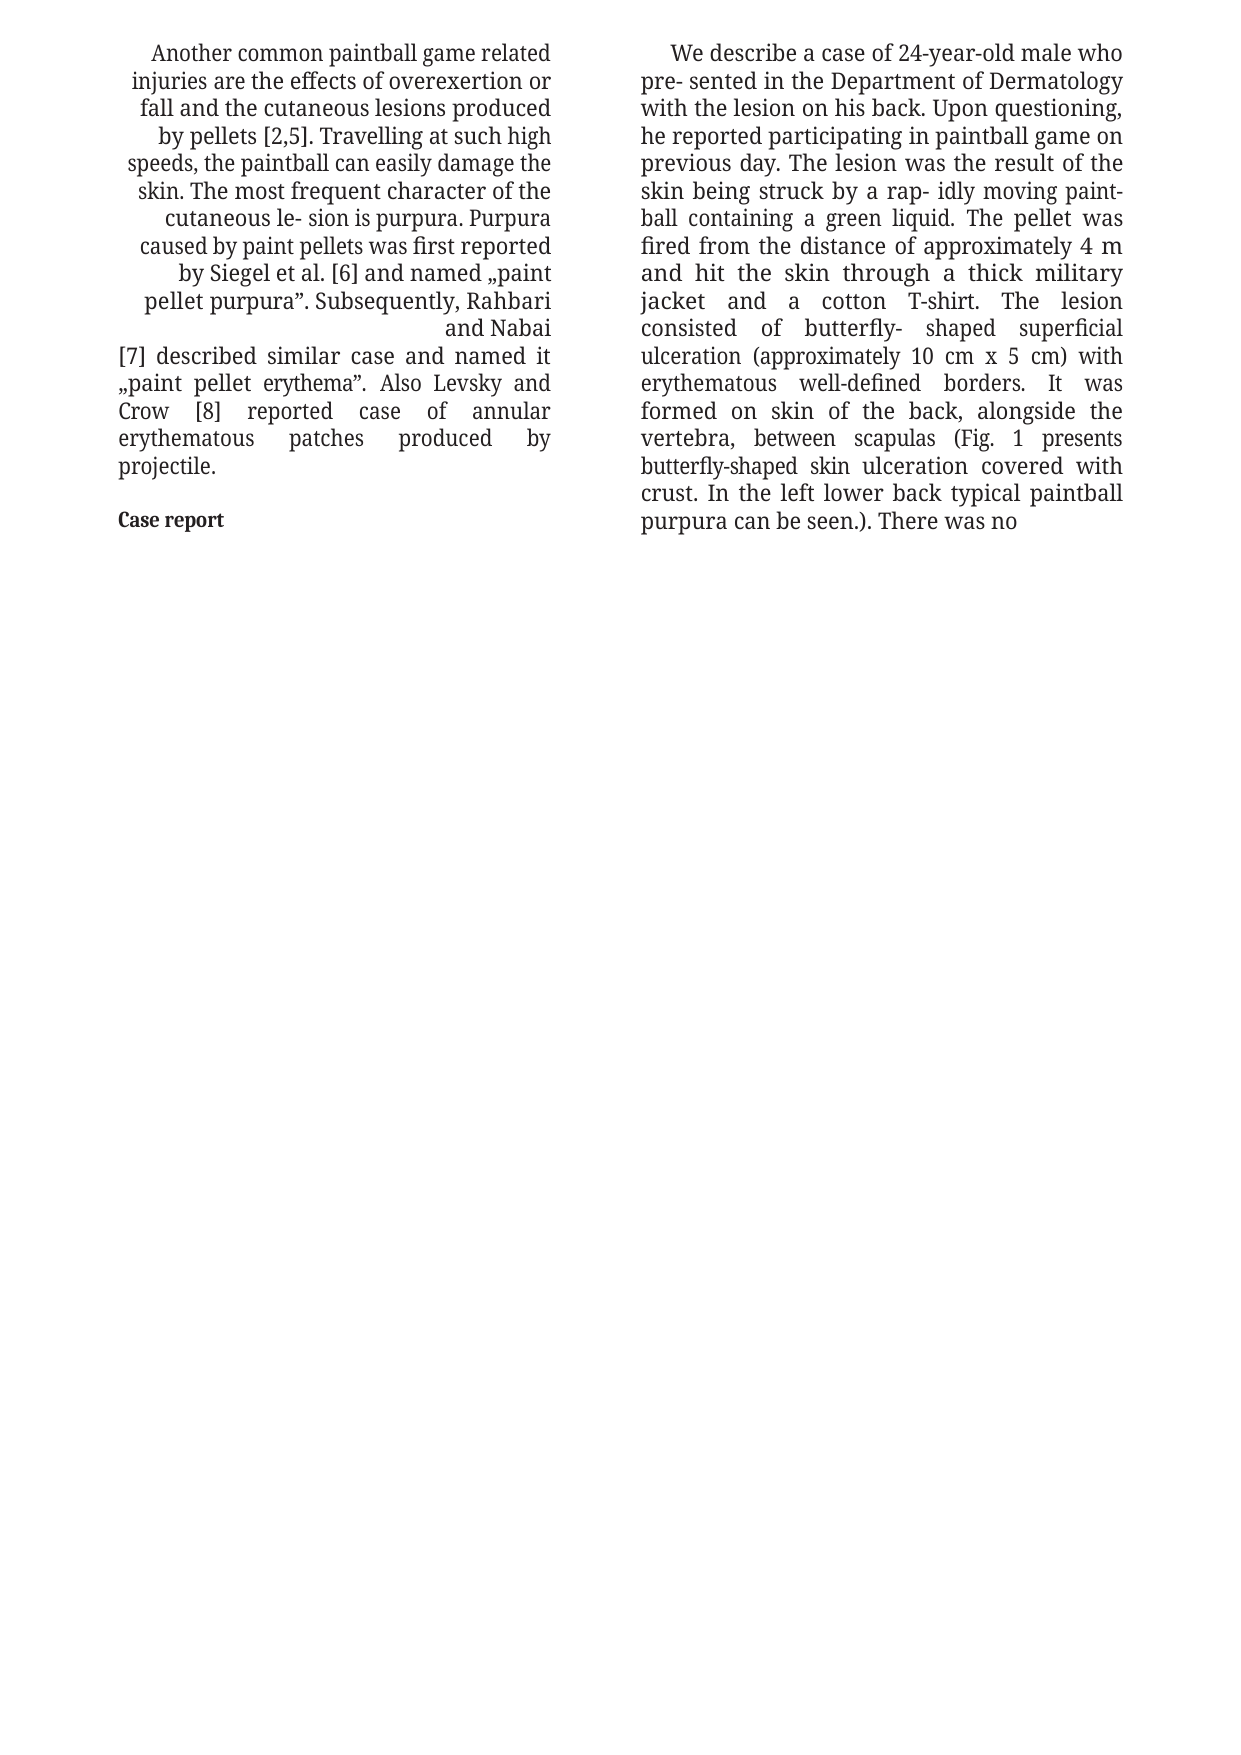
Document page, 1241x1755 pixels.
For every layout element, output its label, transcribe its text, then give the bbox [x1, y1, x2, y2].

text We describe a case of 24-year-old male who pre- sented in the Department of Dermatology with the lesion on his back. Upon questioning, he reported participating in paintball game on previous day. The lesion was the result of the skin being struck by a rap- idly moving paint-ball containing a green liquid. The pellet was fired from the distance of approximately 4 m and hit the skin through a thick military jacket and a cotton T-shirt. The lesion consisted of butterfly- shaped superficial ulceration (approximately 10 cm x 5 cm) with erythematous well-defined borders. It was formed on skin of the back, alongside the vertebra, between scapulas (Fig. 1 presents butterfly-shaped skin ulceration covered with crust. In the left lower back typical paintball purpura can be seen.). There was no [641, 39, 1123, 534]
text Another common paintball game related injuries are the effects of overexertion or fall and the cutaneous lesions produced by pellets [2,5]. Travelling at such high speeds, the paintball can easily damage the skin. The most frequent character of the cutaneous le- sion is purpura. Purpura caused by paint pellets was first reported by Siegel et al. [6] and named „paint pellet purpura”. Subsequently, Rahbari and Nabai [115, 39, 551, 342]
subtitle Case report [118, 507, 600, 533]
text [7] described similar case and named it „paint pellet erythema”. Also Levsky and Crow [8] reported case of annular erythematous patches produced by projectile. [118, 342, 551, 479]
